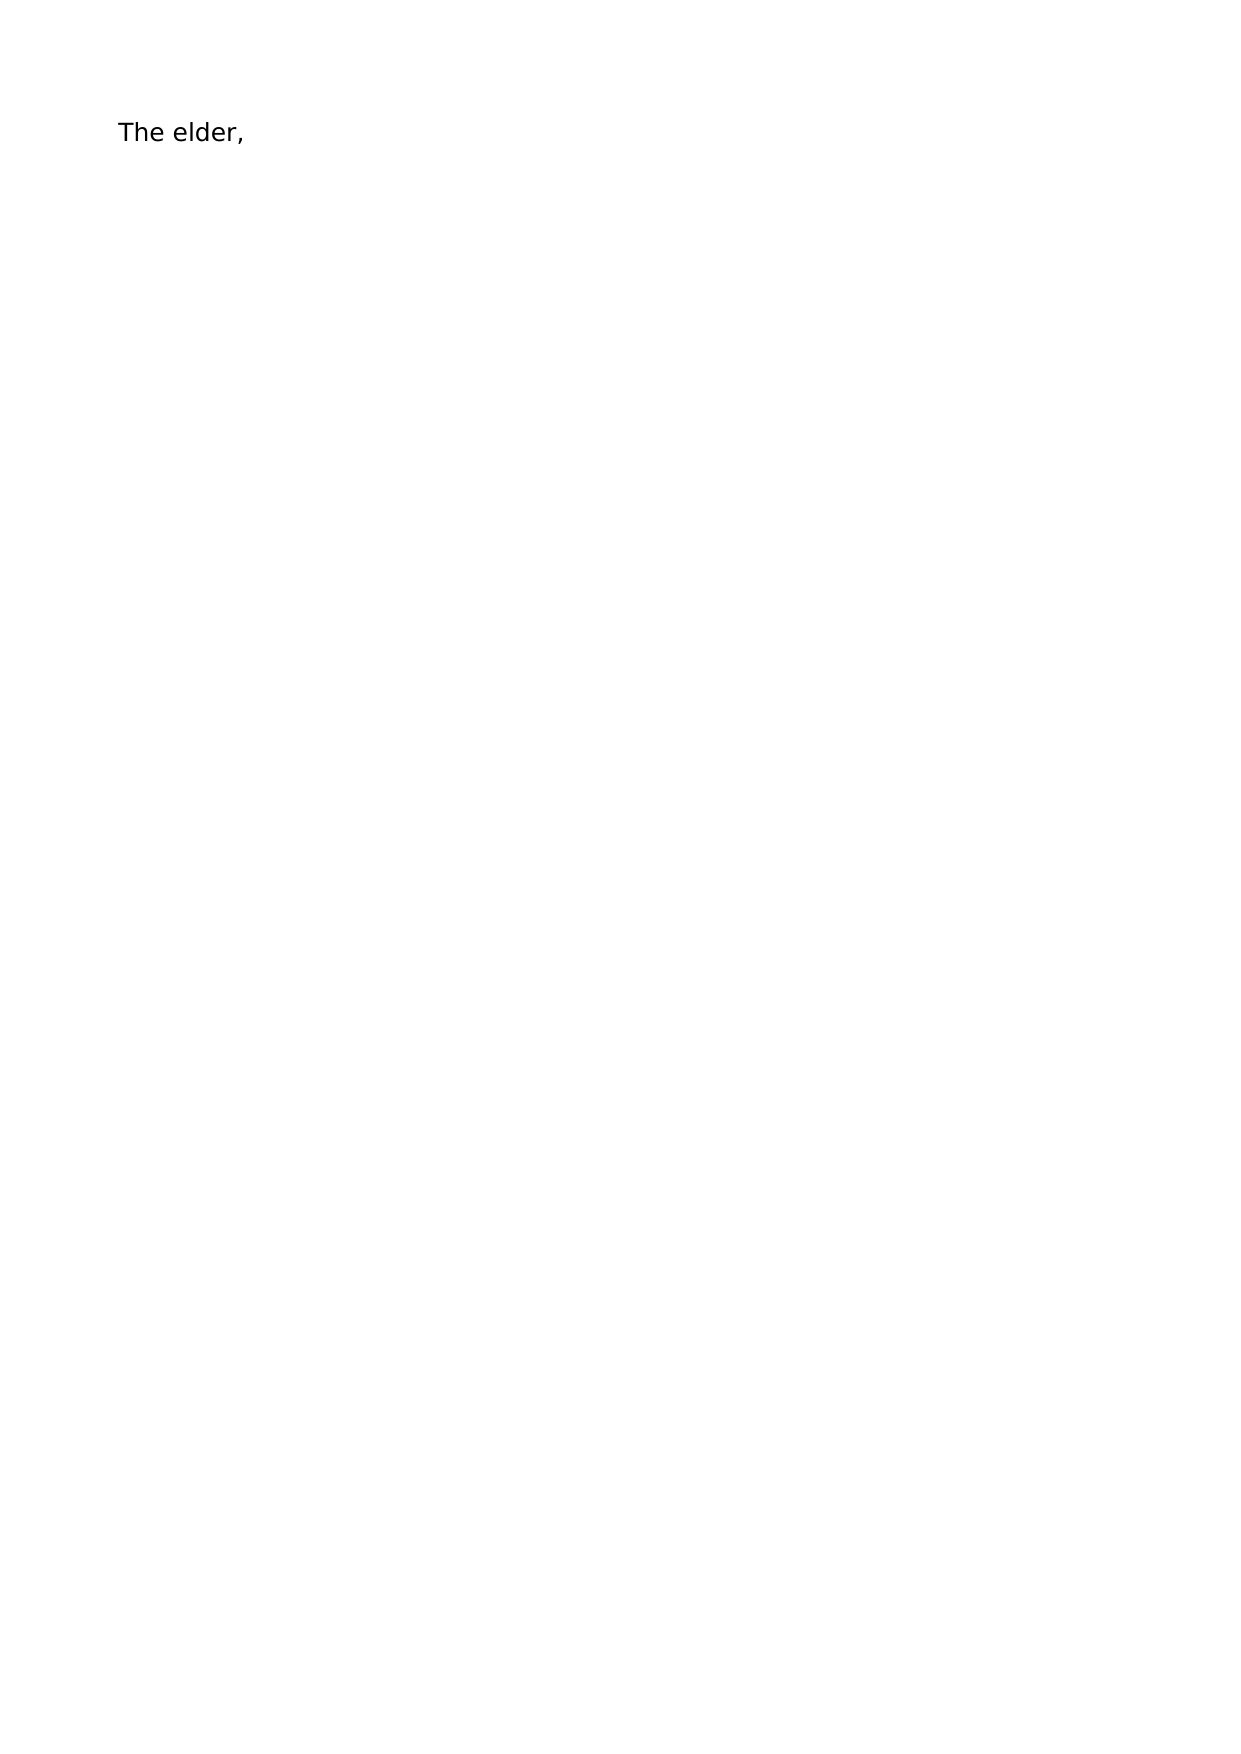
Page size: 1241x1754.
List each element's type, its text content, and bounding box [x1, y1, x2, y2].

text The elder, [118, 118, 1122, 147]
